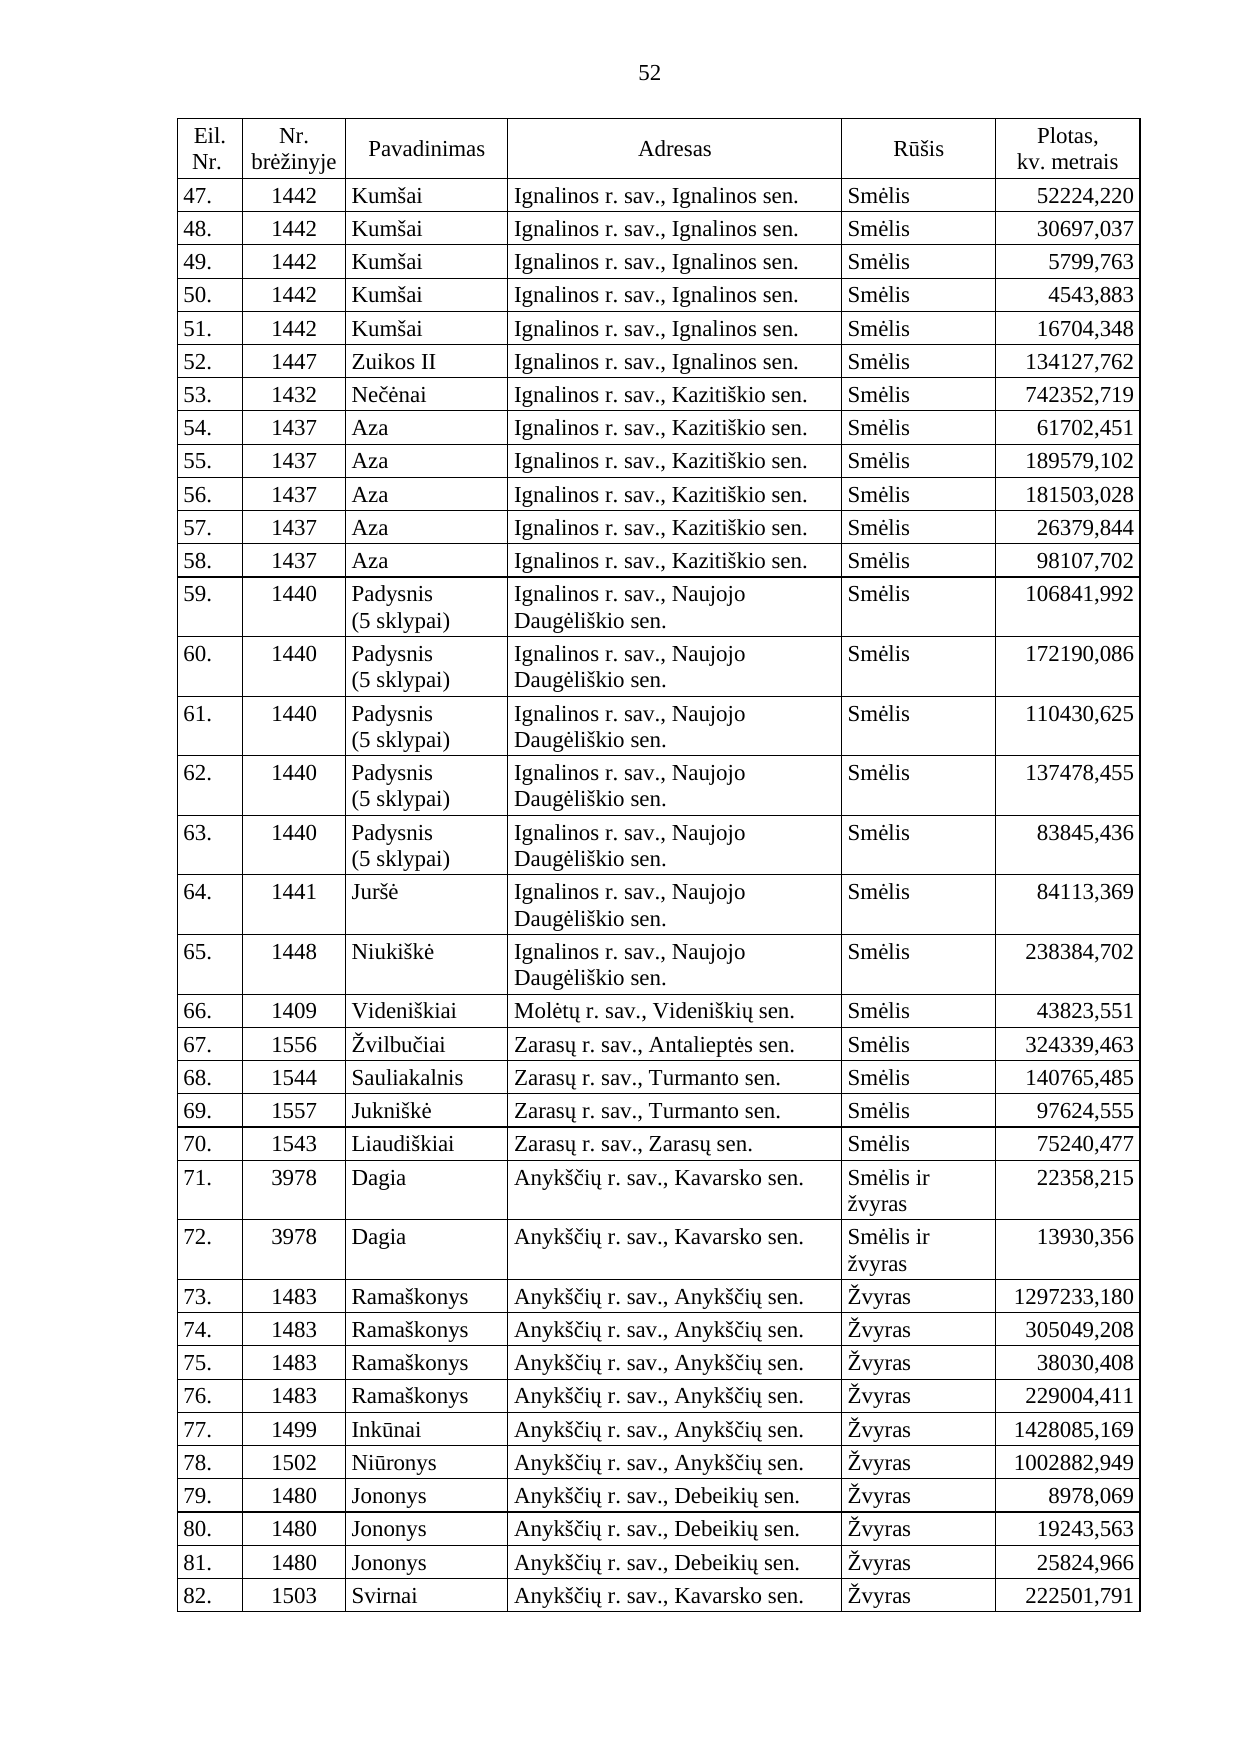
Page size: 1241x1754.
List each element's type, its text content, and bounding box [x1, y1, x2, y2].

table_cell Smėlis [842, 875, 995, 934]
table_header Eil. Nr. [178, 119, 242, 178]
table_header Plotas, kv. metrais [996, 119, 1139, 178]
table_cell Žvilbučiai [346, 1028, 507, 1060]
table_cell Ignalinos r. sav., Naujojo Daugėliškio sen. [508, 697, 841, 755]
table_cell 172190,086 [996, 637, 1139, 696]
table_cell 13930,356 [996, 1220, 1139, 1279]
table_cell Kumšai [346, 279, 507, 311]
table_cell 43823,551 [996, 995, 1139, 1027]
table_cell Jononys [346, 1546, 507, 1578]
table_cell Aza [346, 411, 507, 443]
table_cell 1483 [243, 1280, 345, 1312]
table_cell Anykščių r. sav., Debeikių sen. [508, 1546, 841, 1578]
table_cell Smėlis [842, 544, 995, 576]
table_cell Smėlis [842, 378, 995, 410]
table_cell 3978 [243, 1220, 345, 1279]
table_cell 1483 [243, 1346, 345, 1378]
table_cell Inkūnai [346, 1413, 507, 1445]
table_cell 1440 [243, 816, 345, 874]
table_cell Smėlis ir žvyras [842, 1161, 995, 1219]
table_cell 49. [178, 245, 242, 277]
table_cell Kumšai [346, 312, 507, 344]
table_cell 305049,208 [996, 1313, 1139, 1345]
table_cell 4543,883 [996, 279, 1139, 311]
table_cell Smėlis [842, 478, 995, 510]
table_cell 59. [178, 578, 242, 636]
table_cell Jononys [346, 1479, 507, 1511]
table_cell 26379,844 [996, 511, 1139, 543]
table_cell Smėlis [842, 511, 995, 543]
table_cell Ignalinos r. sav., Kazitiškio sen. [508, 378, 841, 410]
table_cell 78. [178, 1446, 242, 1478]
table_cell 97624,555 [996, 1094, 1139, 1126]
table_cell Smėlis [842, 816, 995, 874]
table_cell Aza [346, 478, 507, 510]
table_cell 1437 [243, 544, 345, 576]
table_cell Ramaškonys [346, 1313, 507, 1345]
table_cell 1441 [243, 875, 345, 934]
table_cell 1002882,949 [996, 1446, 1139, 1478]
table_cell 1442 [243, 279, 345, 311]
table_cell Niukiškė [346, 935, 507, 993]
table_cell 80. [178, 1513, 242, 1545]
table_cell 137478,455 [996, 756, 1139, 815]
table_cell 50. [178, 279, 242, 311]
table_cell Anykščių r. sav., Debeikių sen. [508, 1479, 841, 1511]
table_cell Ignalinos r. sav., Ignalinos sen. [508, 212, 841, 244]
table_cell 1409 [243, 995, 345, 1027]
table_header Nr. brėžinyje [243, 119, 345, 178]
table_cell 1442 [243, 212, 345, 244]
table_cell Smėlis [842, 312, 995, 344]
table_cell Aza [346, 445, 507, 477]
table_cell 67. [178, 1028, 242, 1060]
table_cell Smėlis [842, 756, 995, 815]
table_cell 1557 [243, 1094, 345, 1126]
table_cell 1432 [243, 378, 345, 410]
table_cell Zarasų r. sav., Zarasų sen. [508, 1128, 841, 1160]
table_cell Sauliakalnis [346, 1061, 507, 1093]
table_cell Smėlis [842, 179, 995, 211]
table_cell 1437 [243, 478, 345, 510]
table_cell Anykščių r. sav., Anykščių sen. [508, 1346, 841, 1378]
table_cell Ignalinos r. sav., Ignalinos sen. [508, 345, 841, 377]
table_cell 81. [178, 1546, 242, 1578]
table_cell Ramaškonys [346, 1280, 507, 1312]
table_cell Anykščių r. sav., Kavarsko sen. [508, 1220, 841, 1279]
table_cell 3978 [243, 1161, 345, 1219]
table_cell 55. [178, 445, 242, 477]
table_cell Jononys [346, 1513, 507, 1545]
table_cell 72. [178, 1220, 242, 1279]
table_cell 16704,348 [996, 312, 1139, 344]
table_cell 79. [178, 1479, 242, 1511]
table_cell Padysnis (5 sklypai) [346, 637, 507, 696]
table_cell Žvyras [842, 1380, 995, 1412]
table_cell 1442 [243, 312, 345, 344]
table_cell Smėlis ir žvyras [842, 1220, 995, 1279]
table_cell Molėtų r. sav., Videniškių sen. [508, 995, 841, 1027]
table_cell 1503 [243, 1579, 345, 1611]
table_cell 51. [178, 312, 242, 344]
table_cell 25824,966 [996, 1546, 1139, 1578]
table_cell 73. [178, 1280, 242, 1312]
table_cell Niūronys [346, 1446, 507, 1478]
table_cell 1442 [243, 179, 345, 211]
table_cell 58. [178, 544, 242, 576]
table_cell Ignalinos r. sav., Naujojo Daugėliškio sen. [508, 816, 841, 874]
table_cell Zarasų r. sav., Turmanto sen. [508, 1061, 841, 1093]
table_cell 63. [178, 816, 242, 874]
table_cell 30697,037 [996, 212, 1139, 244]
table_cell 181503,028 [996, 478, 1139, 510]
table_cell 19243,563 [996, 1513, 1139, 1545]
table_cell 62. [178, 756, 242, 815]
table_cell 56. [178, 478, 242, 510]
table_cell Žvyras [842, 1546, 995, 1578]
table_cell 1437 [243, 511, 345, 543]
table_cell 82. [178, 1579, 242, 1611]
table_cell 1428085,169 [996, 1413, 1139, 1445]
table_cell 1442 [243, 245, 345, 277]
table_cell Ignalinos r. sav., Kazitiškio sen. [508, 544, 841, 576]
table_cell Padysnis (5 sklypai) [346, 756, 507, 815]
table_cell Zuikos II [346, 345, 507, 377]
table_cell Smėlis [842, 697, 995, 755]
table_cell Anykščių r. sav., Anykščių sen. [508, 1280, 841, 1312]
table_cell Smėlis [842, 637, 995, 696]
table_cell Nečėnai [346, 378, 507, 410]
table_cell 1499 [243, 1413, 345, 1445]
table_cell Ignalinos r. sav., Kazitiškio sen. [508, 478, 841, 510]
table_cell 1543 [243, 1128, 345, 1160]
table_cell 222501,791 [996, 1579, 1139, 1611]
table_cell Kumšai [346, 245, 507, 277]
table_cell Liaudiškiai [346, 1128, 507, 1160]
table_cell Žvyras [842, 1479, 995, 1511]
table_cell Smėlis [842, 1128, 995, 1160]
table_cell 1480 [243, 1513, 345, 1545]
table_cell Smėlis [842, 1094, 995, 1126]
table_cell Smėlis [842, 935, 995, 993]
table_cell Smėlis [842, 245, 995, 277]
table_cell Jukniškė [346, 1094, 507, 1126]
table_cell 38030,408 [996, 1346, 1139, 1378]
table_cell 110430,625 [996, 697, 1139, 755]
table_cell Anykščių r. sav., Anykščių sen. [508, 1380, 841, 1412]
table_header Rūšis [842, 119, 995, 178]
table_cell Žvyras [842, 1446, 995, 1478]
table_cell 98107,702 [996, 544, 1139, 576]
table_cell Ignalinos r. sav., Ignalinos sen. [508, 245, 841, 277]
table_cell Smėlis [842, 345, 995, 377]
table_cell Smėlis [842, 445, 995, 477]
table_cell Smėlis [842, 279, 995, 311]
table_cell Ignalinos r. sav., Ignalinos sen. [508, 279, 841, 311]
table_cell 52224,220 [996, 179, 1139, 211]
table_cell 1440 [243, 697, 345, 755]
table_cell Ignalinos r. sav., Naujojo Daugėliškio sen. [508, 578, 841, 636]
table_cell 61702,451 [996, 411, 1139, 443]
table_cell 229004,411 [996, 1380, 1139, 1412]
table_cell Smėlis [842, 1028, 995, 1060]
table_cell Videniškiai [346, 995, 507, 1027]
table_cell Ignalinos r. sav., Ignalinos sen. [508, 312, 841, 344]
table_cell 64. [178, 875, 242, 934]
table_cell 83845,436 [996, 816, 1139, 874]
table_cell 1480 [243, 1479, 345, 1511]
table_cell 134127,762 [996, 345, 1139, 377]
table_cell Zarasų r. sav., Turmanto sen. [508, 1094, 841, 1126]
table_cell 75. [178, 1346, 242, 1378]
table_cell 1297233,180 [996, 1280, 1139, 1312]
table_cell Anykščių r. sav., Kavarsko sen. [508, 1579, 841, 1611]
table_cell Kumšai [346, 212, 507, 244]
table_cell 66. [178, 995, 242, 1027]
table_cell Žvyras [842, 1346, 995, 1378]
table_cell 1480 [243, 1546, 345, 1578]
table_cell 54. [178, 411, 242, 443]
table_cell Anykščių r. sav., Debeikių sen. [508, 1513, 841, 1545]
table_cell Žvyras [842, 1413, 995, 1445]
table_cell 8978,069 [996, 1479, 1139, 1511]
table_header Adresas [508, 119, 841, 178]
table_cell Aza [346, 511, 507, 543]
table_cell 74. [178, 1313, 242, 1345]
table_cell Padysnis (5 sklypai) [346, 578, 507, 636]
table_cell Žvyras [842, 1313, 995, 1345]
table_cell 189579,102 [996, 445, 1139, 477]
table_cell Žvyras [842, 1513, 995, 1545]
table_cell Aza [346, 544, 507, 576]
table_cell Anykščių r. sav., Anykščių sen. [508, 1413, 841, 1445]
table_cell Padysnis (5 sklypai) [346, 697, 507, 755]
table_cell Zarasų r. sav., Antalieptės sen. [508, 1028, 841, 1060]
table_cell Smėlis [842, 1061, 995, 1093]
table_cell Ramaškonys [346, 1346, 507, 1378]
table_cell 1483 [243, 1380, 345, 1412]
table_cell Svirnai [346, 1579, 507, 1611]
table_cell Ramaškonys [346, 1380, 507, 1412]
table_cell 77. [178, 1413, 242, 1445]
table_cell 57. [178, 511, 242, 543]
table_cell 70. [178, 1128, 242, 1160]
table_cell Dagia [346, 1161, 507, 1219]
table_cell 60. [178, 637, 242, 696]
table_cell 47. [178, 179, 242, 211]
table_cell 69. [178, 1094, 242, 1126]
table_cell 22358,215 [996, 1161, 1139, 1219]
table_cell Ignalinos r. sav., Kazitiškio sen. [508, 445, 841, 477]
table_cell Smėlis [842, 212, 995, 244]
table_cell Dagia [346, 1220, 507, 1279]
table_cell 76. [178, 1380, 242, 1412]
table_cell 324339,463 [996, 1028, 1139, 1060]
table_cell 1502 [243, 1446, 345, 1478]
table_cell Žvyras [842, 1280, 995, 1312]
table_cell 1447 [243, 345, 345, 377]
table_cell Anykščių r. sav., Anykščių sen. [508, 1446, 841, 1478]
table_cell Ignalinos r. sav., Naujojo Daugėliškio sen. [508, 935, 841, 993]
table_cell 65. [178, 935, 242, 993]
table_cell Anykščių r. sav., Anykščių sen. [508, 1313, 841, 1345]
table_cell Ignalinos r. sav., Kazitiškio sen. [508, 511, 841, 543]
table_cell 1556 [243, 1028, 345, 1060]
table_cell 1483 [243, 1313, 345, 1345]
table_cell 1440 [243, 578, 345, 636]
table_cell Ignalinos r. sav., Naujojo Daugėliškio sen. [508, 875, 841, 934]
table_cell 106841,992 [996, 578, 1139, 636]
table_cell Ignalinos r. sav., Naujojo Daugėliškio sen. [508, 637, 841, 696]
table_cell Ignalinos r. sav., Naujojo Daugėliškio sen. [508, 756, 841, 815]
table_cell 1440 [243, 756, 345, 815]
table_cell Smėlis [842, 995, 995, 1027]
table_cell 71. [178, 1161, 242, 1219]
table_header Pavadinimas [346, 119, 507, 178]
table_cell 75240,477 [996, 1128, 1139, 1160]
table_cell 238384,702 [996, 935, 1139, 993]
table_cell 140765,485 [996, 1061, 1139, 1093]
table_cell 1448 [243, 935, 345, 993]
table_cell 1437 [243, 445, 345, 477]
table_cell 1544 [243, 1061, 345, 1093]
table_cell 68. [178, 1061, 242, 1093]
table_cell Anykščių r. sav., Kavarsko sen. [508, 1161, 841, 1219]
table_cell 742352,719 [996, 378, 1139, 410]
table_cell Juršė [346, 875, 507, 934]
table_cell Smėlis [842, 578, 995, 636]
table_cell 52. [178, 345, 242, 377]
table_cell 5799,763 [996, 245, 1139, 277]
table_cell 48. [178, 212, 242, 244]
table_cell Ignalinos r. sav., Ignalinos sen. [508, 179, 841, 211]
table_cell Kumšai [346, 179, 507, 211]
table_cell Smėlis [842, 411, 995, 443]
table_cell 1437 [243, 411, 345, 443]
table_cell 61. [178, 697, 242, 755]
table_cell Padysnis (5 sklypai) [346, 816, 507, 874]
table_cell 1440 [243, 637, 345, 696]
table_cell Žvyras [842, 1579, 995, 1611]
table_cell 53. [178, 378, 242, 410]
table_cell 84113,369 [996, 875, 1139, 934]
table_cell Ignalinos r. sav., Kazitiškio sen. [508, 411, 841, 443]
